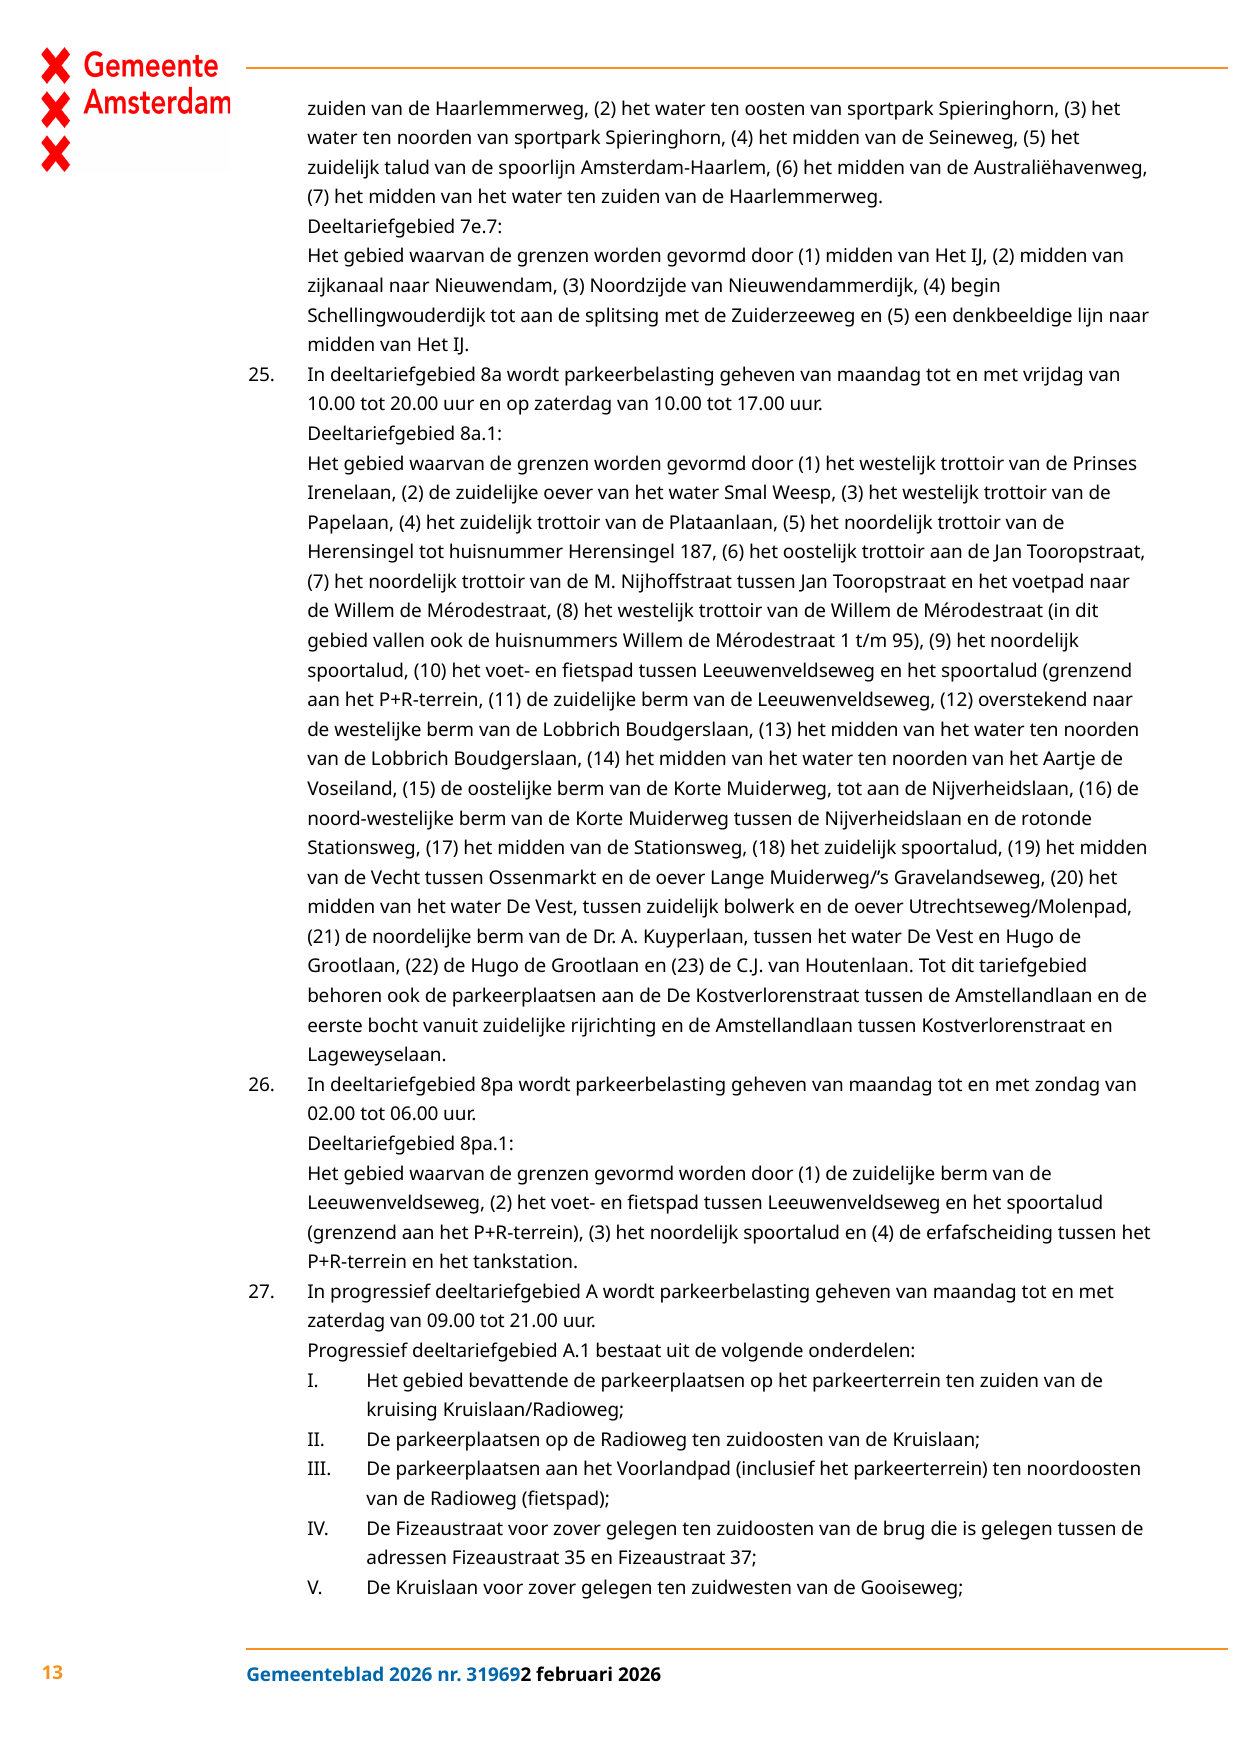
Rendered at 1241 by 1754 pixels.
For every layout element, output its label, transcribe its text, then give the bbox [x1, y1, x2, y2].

list De parkeerplaatsen aan het Voorlandpad (inclusief het parkeerterrein) ten noordoosten van de Radioweg (fietspad); [307, 1456, 1152, 1511]
list Deeltariefgebied 7e.7: [248, 213, 1152, 239]
list Deeltariefgebied 8a.1: [248, 420, 1152, 446]
picture [41, 47, 231, 172]
list Het gebied waarvan de grenzen gevormd worden door (1) de zuidelijke berm van de Leeuwenveldseweg, (2) het voet- en fietspad tussen Leeuwenveldseweg en het spoortalud (grenzend aan het P+R-terrein), (3) het noordelijk spoortalud en (4) de erfafscheiding tussen het P+R-terrein en het tankstation. [248, 1160, 1152, 1274]
list zuiden van de Haarlemmerweg, (2) het water ten oosten van sportpark Spieringhorn, (3) het water ten noorden van sportpark Spieringhorn, (4) het midden van de Seineweg, (5) het zuidelijk talud van de spoorlijn Amsterdam-Haarlem, (6) het midden van de Australiëhavenweg, (7) het midden van het water ten zuiden van de Haarlemmerweg. [248, 95, 1152, 209]
list Het gebied waarvan de grenzen worden gevormd door (1) midden van Het IJ, (2) midden van zijkanaal naar Nieuwendam, (3) Noordzijde van Nieuwendammerdijk, (4) begin Schellingwouderdijk tot aan de splitsing met de Zuiderzeeweg en (5) een denkbeeldige lijn naar midden van Het IJ. [248, 243, 1152, 357]
list In progressief deeltariefgebied A wordt parkeerbelasting geheven van maandag tot en met zaterdag van 09.00 tot 21.00 uur. [248, 1278, 1152, 1333]
list De Fizeaustraat voor zover gelegen ten zuidoosten van de brug die is gelegen tussen de adressen Fizeaustraat 35 en Fizeaustraat 37; [307, 1515, 1152, 1570]
list In deeltariefgebied 8a wordt parkeerbelasting geheven van maandag tot en met vrijdag van 10.00 tot 20.00 uur en op zaterdag van 10.00 tot 17.00 uur. [248, 361, 1152, 416]
list De parkeerplaatsen op de Radioweg ten zuidoosten van de Kruislaan; [307, 1426, 1152, 1452]
list Het gebied bevattende de parkeerplaatsen op het parkeerterrein ten zuiden van de kruising Kruislaan/Radioweg; [307, 1367, 1152, 1422]
list Deeltariefgebied 8pa.1: [248, 1130, 1152, 1156]
list De Kruislaan voor zover gelegen ten zuidwesten van de Gooiseweg; [307, 1574, 1152, 1600]
list Het gebied waarvan de grenzen worden gevormd door (1) het westelijk trottoir van de Prinses Irenelaan, (2) de zuidelijke oever van het water Smal Weesp, (3) het westelijk trottoir van de Papelaan, (4) het zuidelijk trottoir van de Plataanlaan, (5) het noordelijk trottoir van de Herensingel tot huisnummer Herensingel 187, (6) het oostelijk trottoir aan de Jan Tooropstraat, (7) het noordelijk trottoir van de M. Nijhoffstraat tussen Jan Tooropstraat en het voetpad naar de Willem de Mérodestraat, (8) het westelijk trottoir van de Willem de Mérodestraat (in dit gebied vallen ook de huisnummers Willem de Mérodestraat 1 t/m 95), (9) het noordelijk spoortalud, (10) het voet- en fietspad tussen Leeuwenveldseweg en het spoortalud (grenzend aan het P+R-terrein, (11) de zuidelijke berm van de Leeuwenveldseweg, (12) overstekend naar de westelijke berm van de Lobbrich Boudgerslaan, (13) het midden van het water ten noorden van de Lobbrich Boudgerslaan, (14) het midden van het water ten noorden van het Aartje de Voseiland, (15) de oostelijke berm van de Korte Muiderweg, tot aan de Nijverheidslaan, (16) de noord-westelijke berm van de Korte Muiderweg tussen de Nijverheidslaan en de rotonde Stationsweg, (17) het midden van de Stationsweg, (18) het zuidelijk spoortalud, (19) het midden van de Vecht tussen Ossenmarkt en de oever Lange Muiderweg/’s Gravelandseweg, (20) het midden van het water De Vest, tussen zuidelijk bolwerk en de oever Utrechtseweg/Molenpad, (21) de noordelijke berm van de Dr. A. Kuyperlaan, tussen het water De Vest en Hugo de Grootlaan, (22) de Hugo de Grootlaan en (23) de C.J. van Houtenlaan. Tot dit tariefgebied behoren ook de parkeerplaatsen aan de De Kostverlorenstraat tussen de Amstellandlaan en de eerste bocht vanuit zuidelijke rijrichting en de Amstellandlaan tussen Kostverlorenstraat en Lageweyselaan. [248, 450, 1152, 1067]
list Progressief deeltariefgebied A.1 bestaat uit de volgende onderdelen: [248, 1337, 1152, 1363]
list In deeltariefgebied 8pa wordt parkeerbelasting geheven van maandag tot en met zondag van 02.00 tot 06.00 uur. [248, 1071, 1152, 1126]
